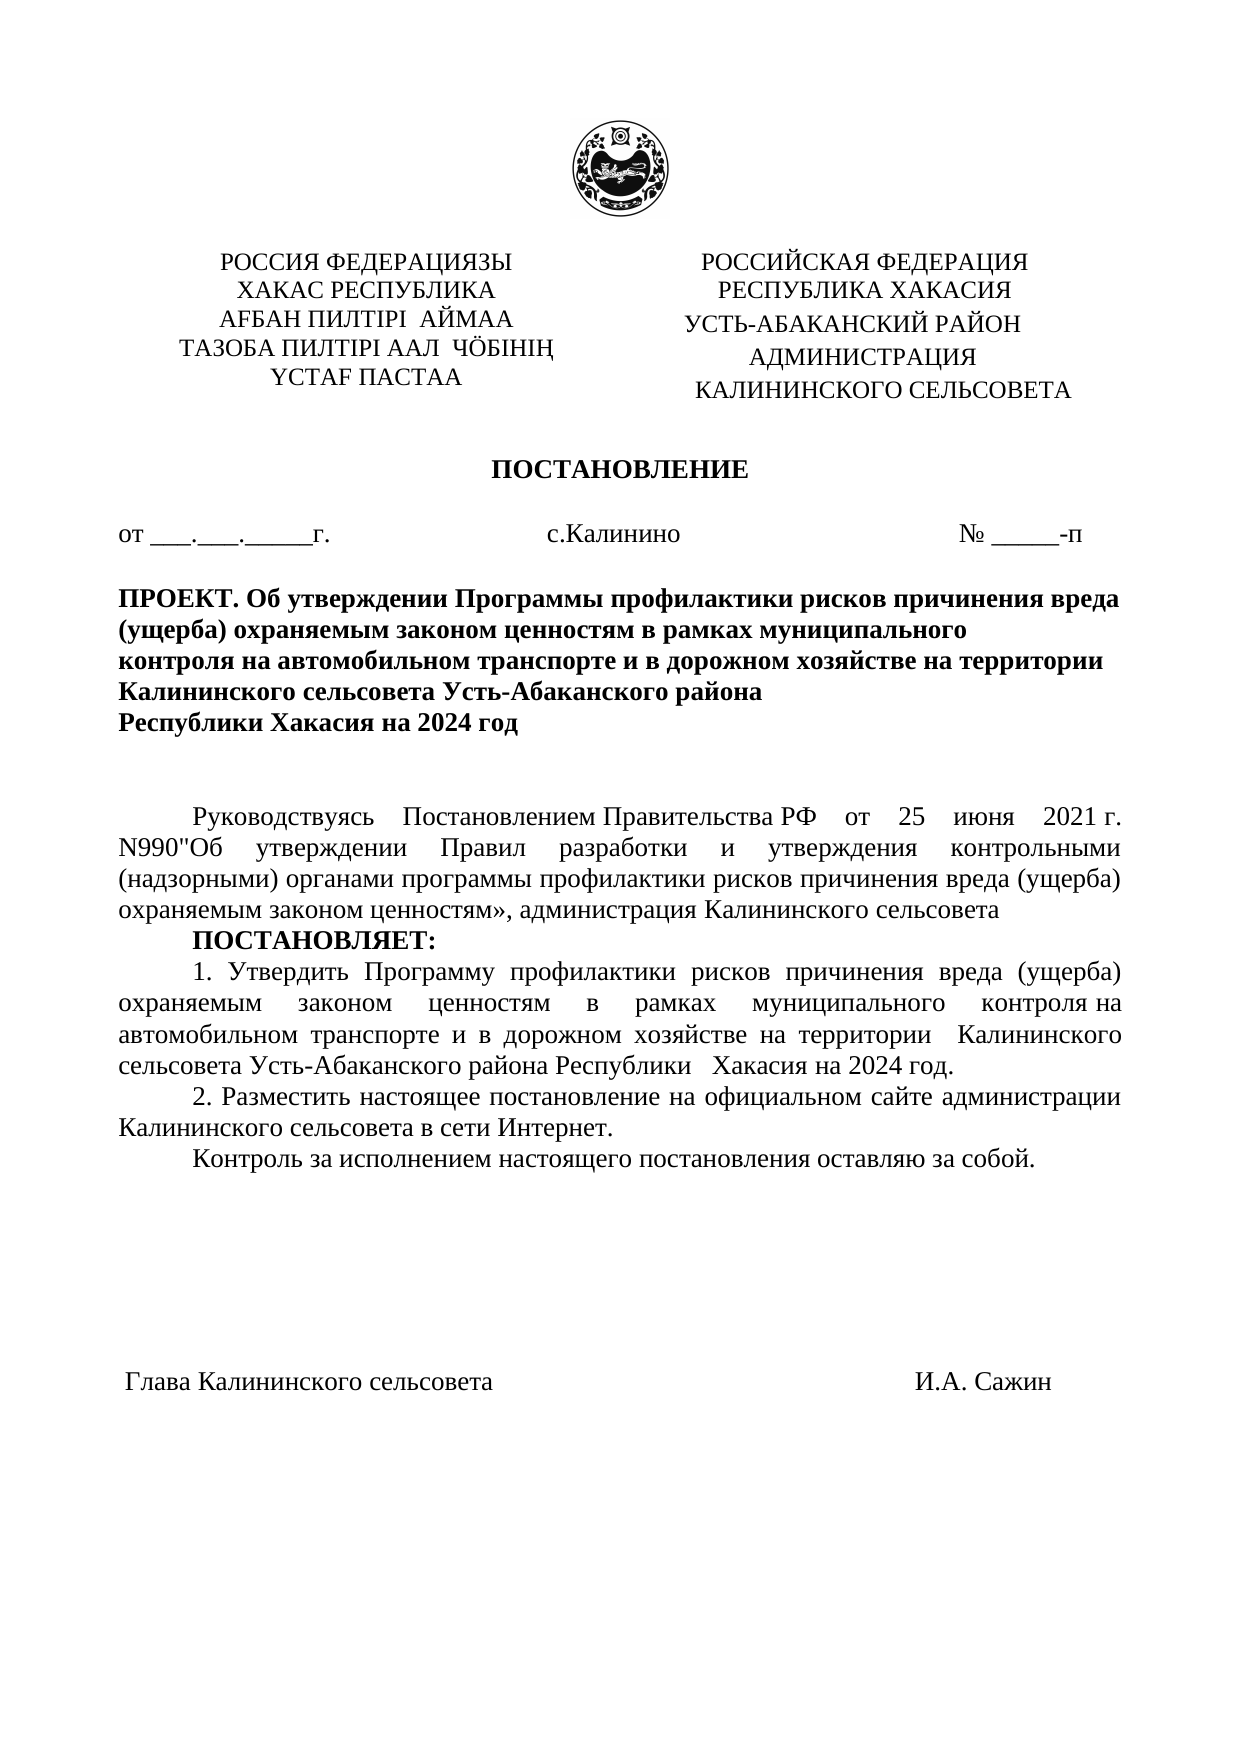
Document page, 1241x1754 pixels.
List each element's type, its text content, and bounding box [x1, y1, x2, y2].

text ПОСТАНОВЛЕНИЕ [118, 453, 1122, 484]
table_header РОССИЙСКАЯ ФЕДЕРАЦИЯ РЕСПУБЛИКА ХАКАСИЯ УСТЬ-АБАКАНСКИЙ РАЙОН АДМИНИСТРАЦИЯ КАЛИНИНСКОГО СЕЛЬСОВЕТА [614, 247, 1115, 422]
text ПОСТАНОВЛЯЕТ: [118, 924, 1122, 955]
picture [570, 118, 670, 219]
table_header РОССИЯ ФЕДЕРАЦИЯЗЫ ХАКАС РЕСПУБЛИКА АFБАН ПИЛТIРI АЙMAA TAЗOБА ПИЛТIРI ААЛ ЧÖБIHIҢ YCTAF ПACTAA [118, 247, 614, 422]
text 2. Разместить настоящее постановление на официальном сайте администрации Калининского сельсовета в сети Интернет. [118, 1080, 1122, 1142]
text ПРОЕКТ. Об утверждении Программы профилактики рисков причинения вреда (ущерба) охраняемым законом ценностям в рамках муниципального контроля на автомобильном транспорте и в дорожном хозяйстве на территории Калининского сельсовета Усть-Абаканского района Республики Хакасия на 2024 год [118, 582, 1122, 737]
text Контроль за исполнением настоящего постановления оставляю за собой. [118, 1142, 1122, 1173]
text 1. Утвердить Программу профилактики рисков причинения вреда (ущерба) охраняемым законом ценностям в рамках муниципального контроля на автомобильном транспорте и в дорожном хозяйстве на территории Калининского сельсовета Усть-Абаканского района Республики Хакасия на 2024 год. [118, 955, 1122, 1080]
text Глава Калининского сельсовета И.А. Сажин [118, 1365, 1122, 1396]
text Руководствуясь Постановлением Правительства РФ от 25 июня 2021 г. N990"Об утверждении Правил разработки и утверждения контрольными (надзорными) органами программы профилактики рисков причинения вреда (ущерба) охраняемым законом ценностям», администрация Калининского сельсовета [118, 800, 1122, 924]
text от ___.___._____г. с.Калинино № _____-п [118, 517, 1122, 548]
